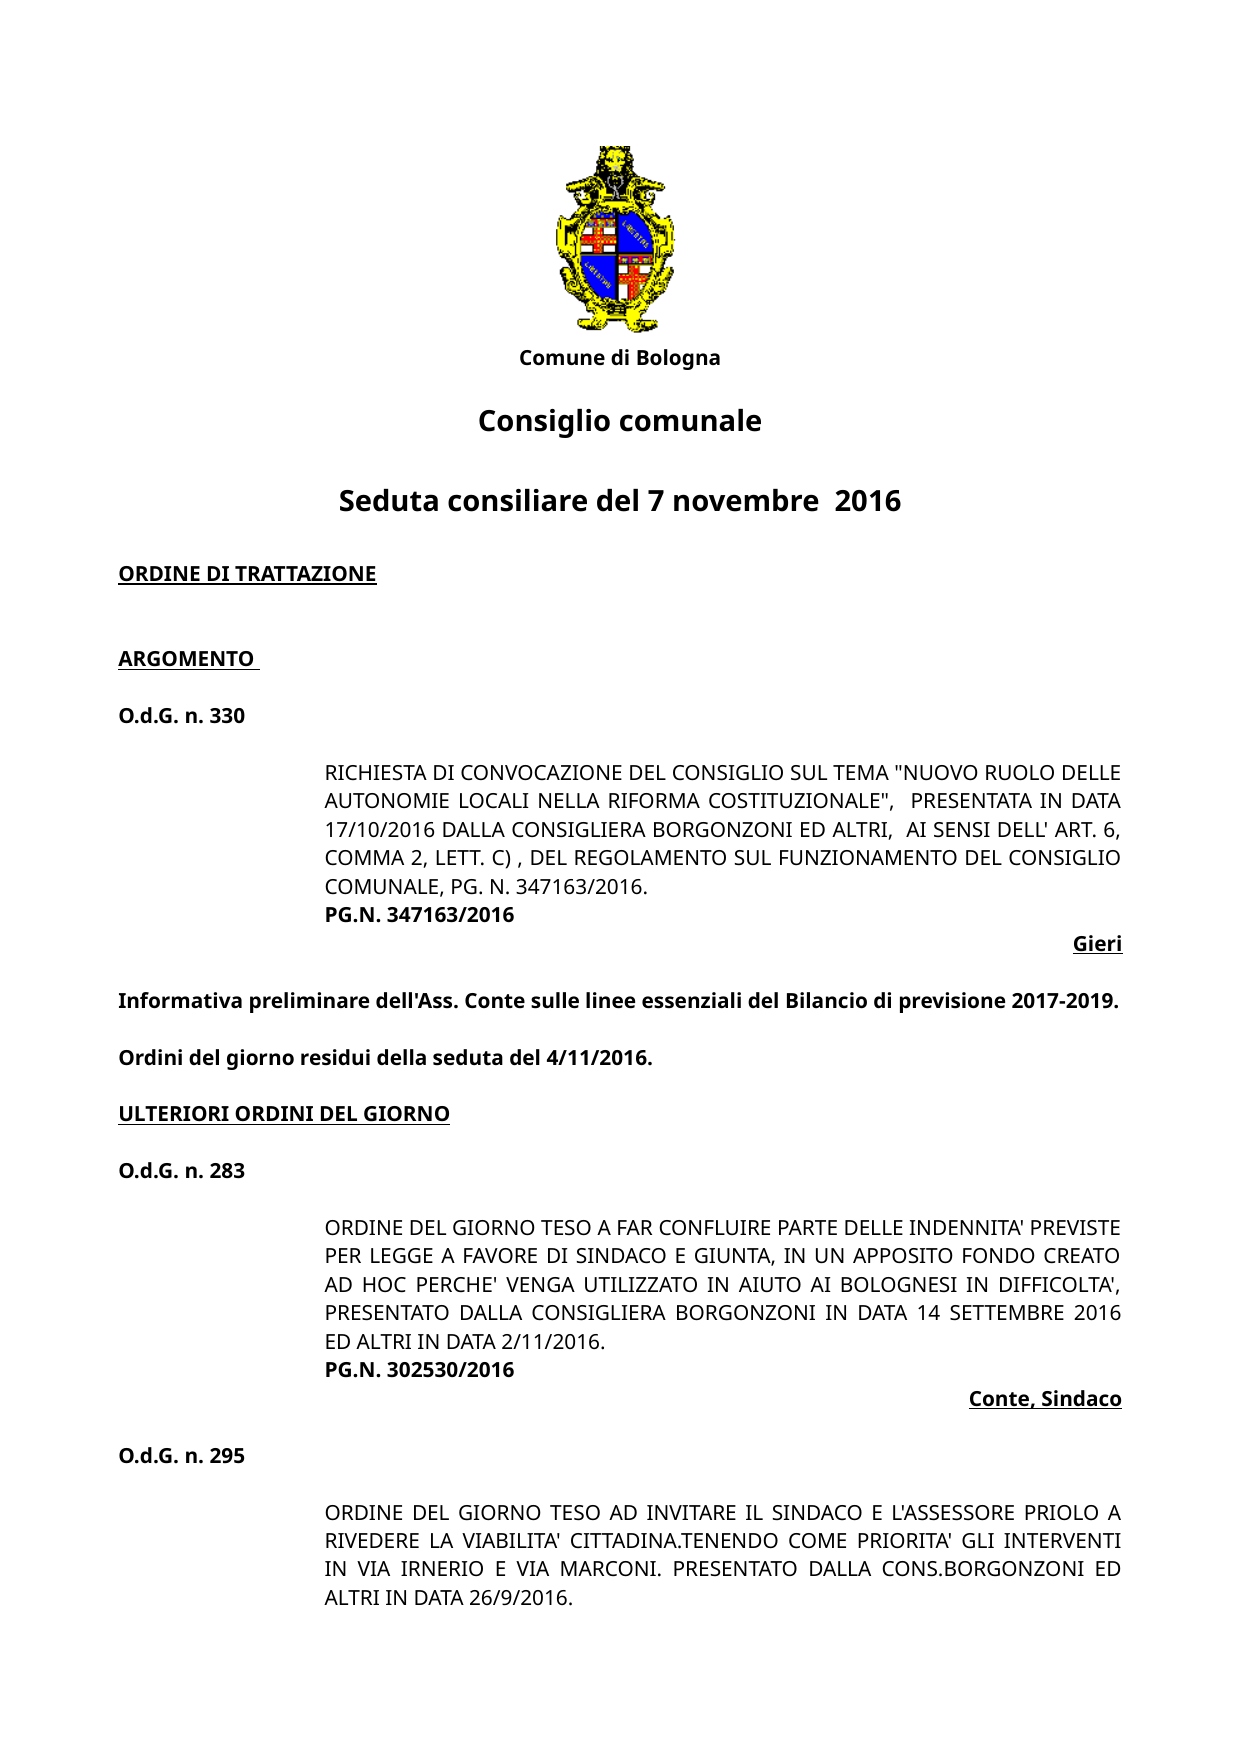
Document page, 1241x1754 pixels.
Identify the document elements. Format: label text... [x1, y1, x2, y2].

text ORDINE DEL GIORNO TESO AD INVITARE IL SINDACO E L'ASSESSORE PRIOLO A RIVEDERE LA VIABILITA' CITTADINA.TENENDO COME PRIORITA' GLI INTERVENTI IN VIA IRNERIO E VIA MARCONI. PRESENTATO DALLA CONS.BORGONZONI ED ALTRI IN DATA 26/9/2016. [324, 1498, 1122, 1611]
text Informativa preliminare dell'Ass. Conte sulle linee essenziali del Bilancio di previsione 2017-2019. [118, 986, 1122, 1014]
text O.d.G. n. 295 [118, 1441, 1122, 1469]
text O.d.G. n. 283 [118, 1156, 1122, 1185]
text Gieri [118, 929, 1122, 957]
text Comune di Bologna [118, 343, 1122, 372]
text PG.N. 302530/2016 [324, 1355, 1122, 1384]
text ARGOMENTO [118, 644, 1122, 673]
text ORDINE DEL GIORNO TESO A FAR CONFLUIRE PARTE DELLE INDENNITA' PREVISTE PER LEGGE A FAVORE DI SINDACO E GIUNTA, IN UN APPOSITO FONDO CREATO AD HOC PERCHE' VENGA UTILIZZATO IN AIUTO AI BOLOGNESI IN DIFFICOLTA', PRESENTATO DALLA CONSIGLIERA BORGONZONI IN DATA 14 SETTEMBRE 2016 ED ALTRI IN DATA 2/11/2016. [324, 1213, 1122, 1355]
text ORDINE DI TRATTAZIONE [118, 559, 1122, 588]
text ULTERIORI ORDINI DEL GIORNO [118, 1099, 1122, 1128]
text Consiglio comunale [118, 400, 1122, 440]
text O.d.G. n. 330 [118, 701, 1122, 730]
text PG.N. 347163/2016 [324, 900, 1122, 929]
text Seduta consiliare del 7 novembre 2016 [118, 480, 1122, 519]
text RICHIESTA DI CONVOCAZIONE DEL CONSIGLIO SUL TEMA "NUOVO RUOLO DELLE AUTONOMIE LOCALI NELLA RIFORMA COSTITUZIONALE", PRESENTATA IN DATA 17/10/2016 DALLA CONSIGLIERA BORGONZONI ED ALTRI, AI SENSI DELL' ART. 6, COMMA 2, LETT. C) , DEL REGOLAMENTO SUL FUNZIONAMENTO DEL CONSIGLIO COMUNALE, PG. N. 347163/2016. [324, 758, 1122, 900]
text Conte, Sindaco [118, 1384, 1122, 1412]
text Ordini del giorno residui della seduta del 4/11/2016. [118, 1043, 1122, 1071]
picture [555, 146, 679, 339]
